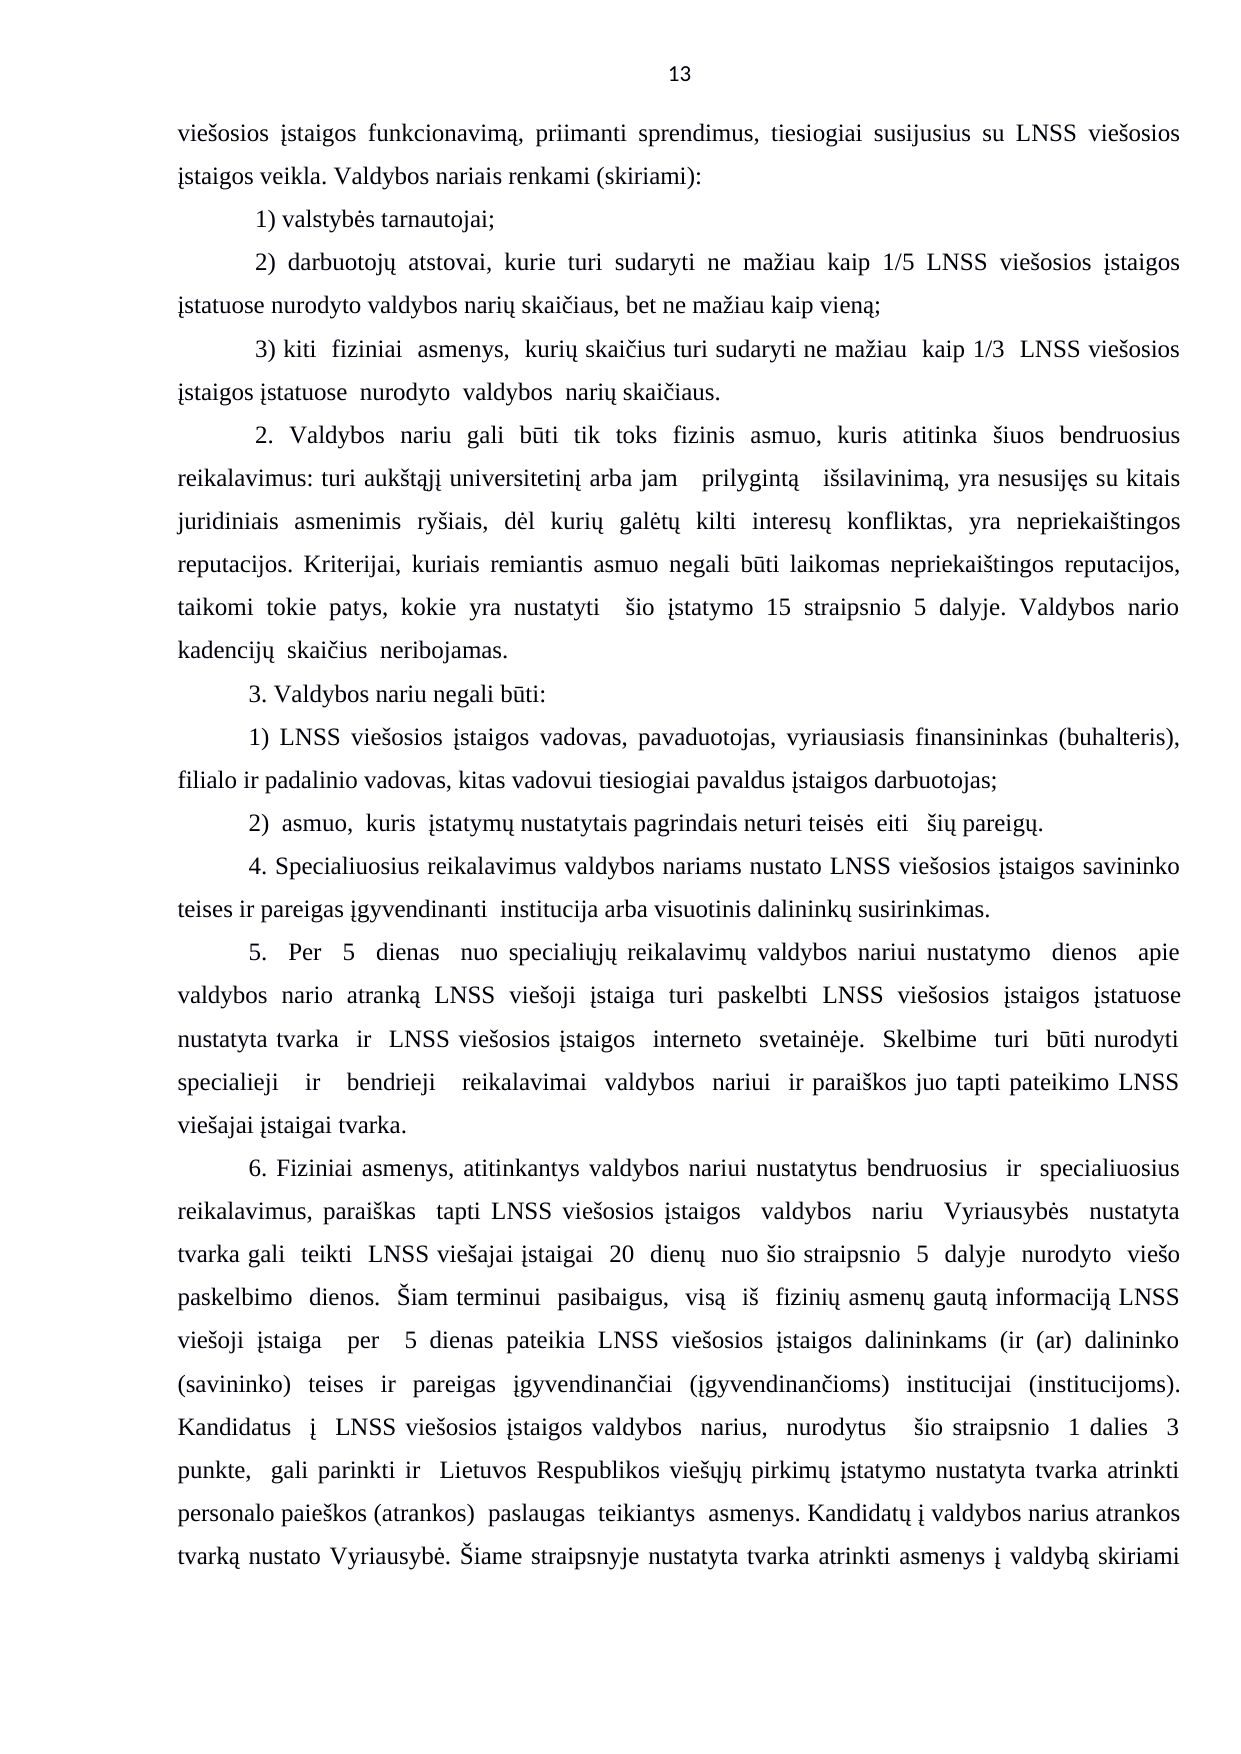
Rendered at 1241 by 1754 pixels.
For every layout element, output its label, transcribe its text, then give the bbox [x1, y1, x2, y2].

text 4. Specialiuosius reikalavimus valdybos nariams nustato LNSS viešosios įstaigos savininko teises ir pareigas įgyvendinanti institucija arba visuotinis dalininkų susirinkimas. [177, 851, 1181, 923]
text 6. Fiziniai asmenys, atitinkantys valdybos nariui nustatytus bendruosius ir specialiuosius reikalavimus, paraiškas tapti LNSS viešosios įstaigos valdybos nariu Vyriausybės nustatyta tvarka gali teikti LNSS viešajai įstaigai 20 dienų nuo šio straipsnio 5 dalyje nurodyto viešo paskelbimo dienos. Šiam terminui pasibaigus, visą iš fizinių asmenų gautą informaciją LNSS viešoji įstaiga per 5 dienas pateikia LNSS viešosios įstaigos dalininkams (ir (ar) dalininko (savininko) teises ir pareigas įgyvendinančiai (įgyvendinančioms) institucijai (institucijoms). Kandidatus į LNSS viešosios įstaigos valdybos narius, nurodytus šio straipsnio 1 dalies 3 punkte, gali parinkti ir Lietuvos Respublikos viešųjų pirkimų įstatymo nustatyta tvarka atrinkti personalo paieškos (atrankos) paslaugas teikiantys asmenys. Kandidatų į valdybos narius atrankos tvarką nustato Vyriausybė. Šiame straipsnyje nustatyta tvarka atrinkti asmenys į valdybą skiriami [177, 1153, 1181, 1570]
text viešosios įstaigos funkcionavimą, priimanti sprendimus, tiesiogiai susijusius su LNSS viešosios įstaigos veikla. Valdybos nariais renkami (skiriami): [177, 118, 1181, 190]
text 2. Valdybos nariu gali būti tik toks fizinis asmuo, kuris atitinka šiuos bendruosius reikalavimus: turi aukštąjį universitetinį arba jam prilygintą išsilavinimą, yra nesusijęs su kitais juridiniais asmenimis ryšiais, dėl kurių galėtų kilti interesų konfliktas, yra nepriekaištingos reputacijos. Kriterijai, kuriais remiantis asmuo negali būti laikomas nepriekaištingos reputacijos, taikomi tokie patys, kokie yra nustatyti šio įstatymo 15 straipsnio 5 dalyje. Valdybos nario kadencijų skaičius neribojamas. [177, 420, 1181, 664]
text 1) LNSS viešosios įstaigos vadovas, pavaduotojas, vyriausiasis finansininkas (buhalteris), filialo ir padalinio vadovas, kitas vadovui tiesiogiai pavaldus įstaigos darbuotojas; [177, 722, 1181, 794]
text 3) kiti fiziniai asmenys, kurių skaičius turi sudaryti ne mažiau kaip 1/3 LNSS viešosios įstaigos įstatuose nurodyto valdybos narių skaičiaus. [177, 334, 1181, 406]
text 2) darbuotojų atstovai, kurie turi sudaryti ne mažiau kaip 1/5 LNSS viešosios įstaigos įstatuose nurodyto valdybos narių skaičiaus, bet ne mažiau kaip vieną; [177, 247, 1181, 319]
text 1) valstybės tarnautojai; [177, 204, 1181, 233]
text 3. Valdybos nariu negali būti: [177, 679, 1181, 707]
text 5. Per 5 dienas nuo specialiųjų reikalavimų valdybos nariui nustatymo dienos apie valdybos nario atranką LNSS viešoji įstaiga turi paskelbti LNSS viešosios įstaigos įstatuose nustatyta tvarka ir LNSS viešosios įstaigos interneto svetainėje. Skelbime turi būti nurodyti specialieji ir bendrieji reikalavimai valdybos nariui ir paraiškos juo tapti pateikimo LNSS viešajai įstaigai tvarka. [177, 937, 1181, 1139]
text 2) asmuo, kuris įstatymų nustatytais pagrindais neturi teisės eiti šių pareigų. [177, 808, 1181, 837]
